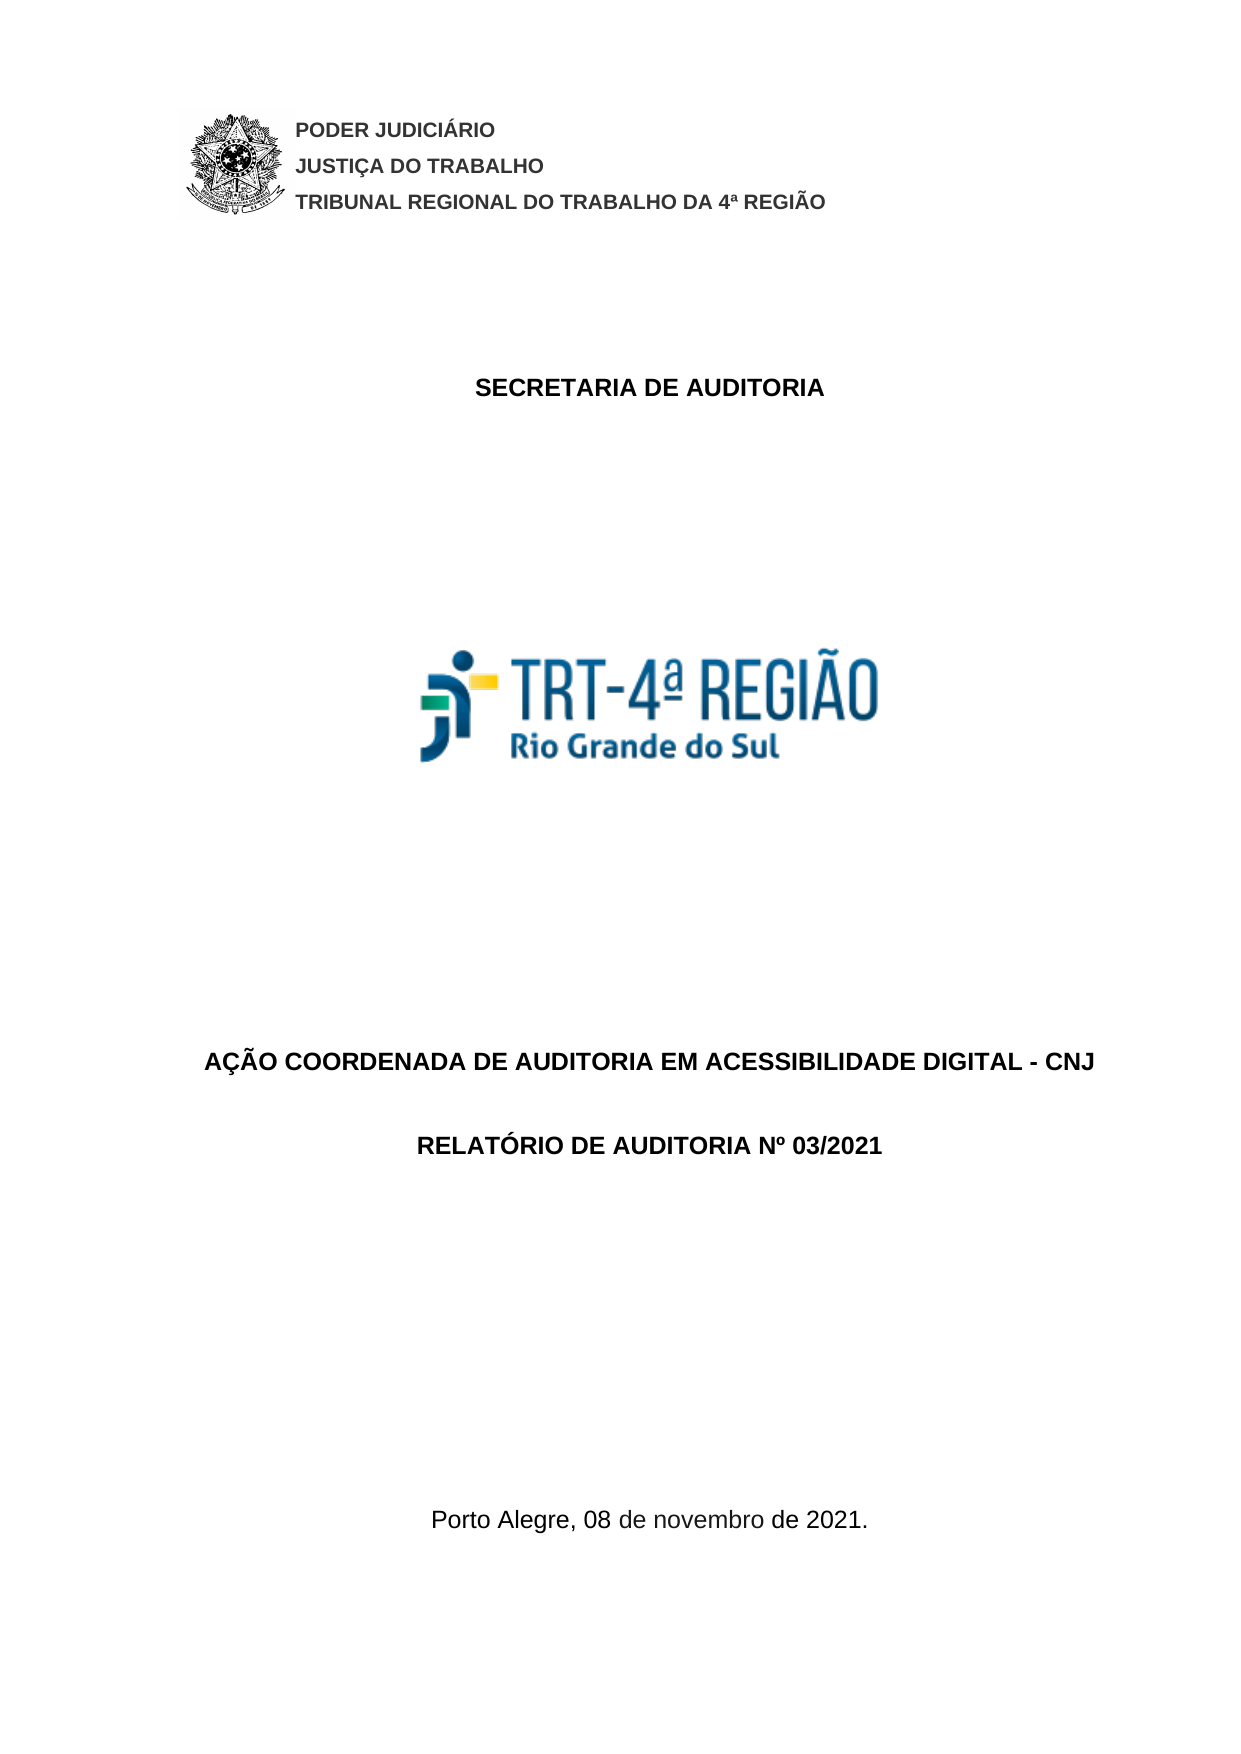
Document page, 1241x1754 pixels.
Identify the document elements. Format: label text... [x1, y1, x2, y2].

text SECRETARIA DE AUDITORIA [177, 372, 1122, 401]
text Porto Alegre, 08 de novembro de 2021. [177, 1504, 1122, 1533]
title AÇÃO COORDENADA DE AUDITORIA EM ACESSIBILIDADE DIGITAL - CNJ [177, 1046, 1122, 1075]
text RELATÓRIO DE AUDITORIA Nº 03/2021 [177, 1131, 1122, 1159]
picture [399, 602, 900, 809]
picture [178, 107, 296, 220]
